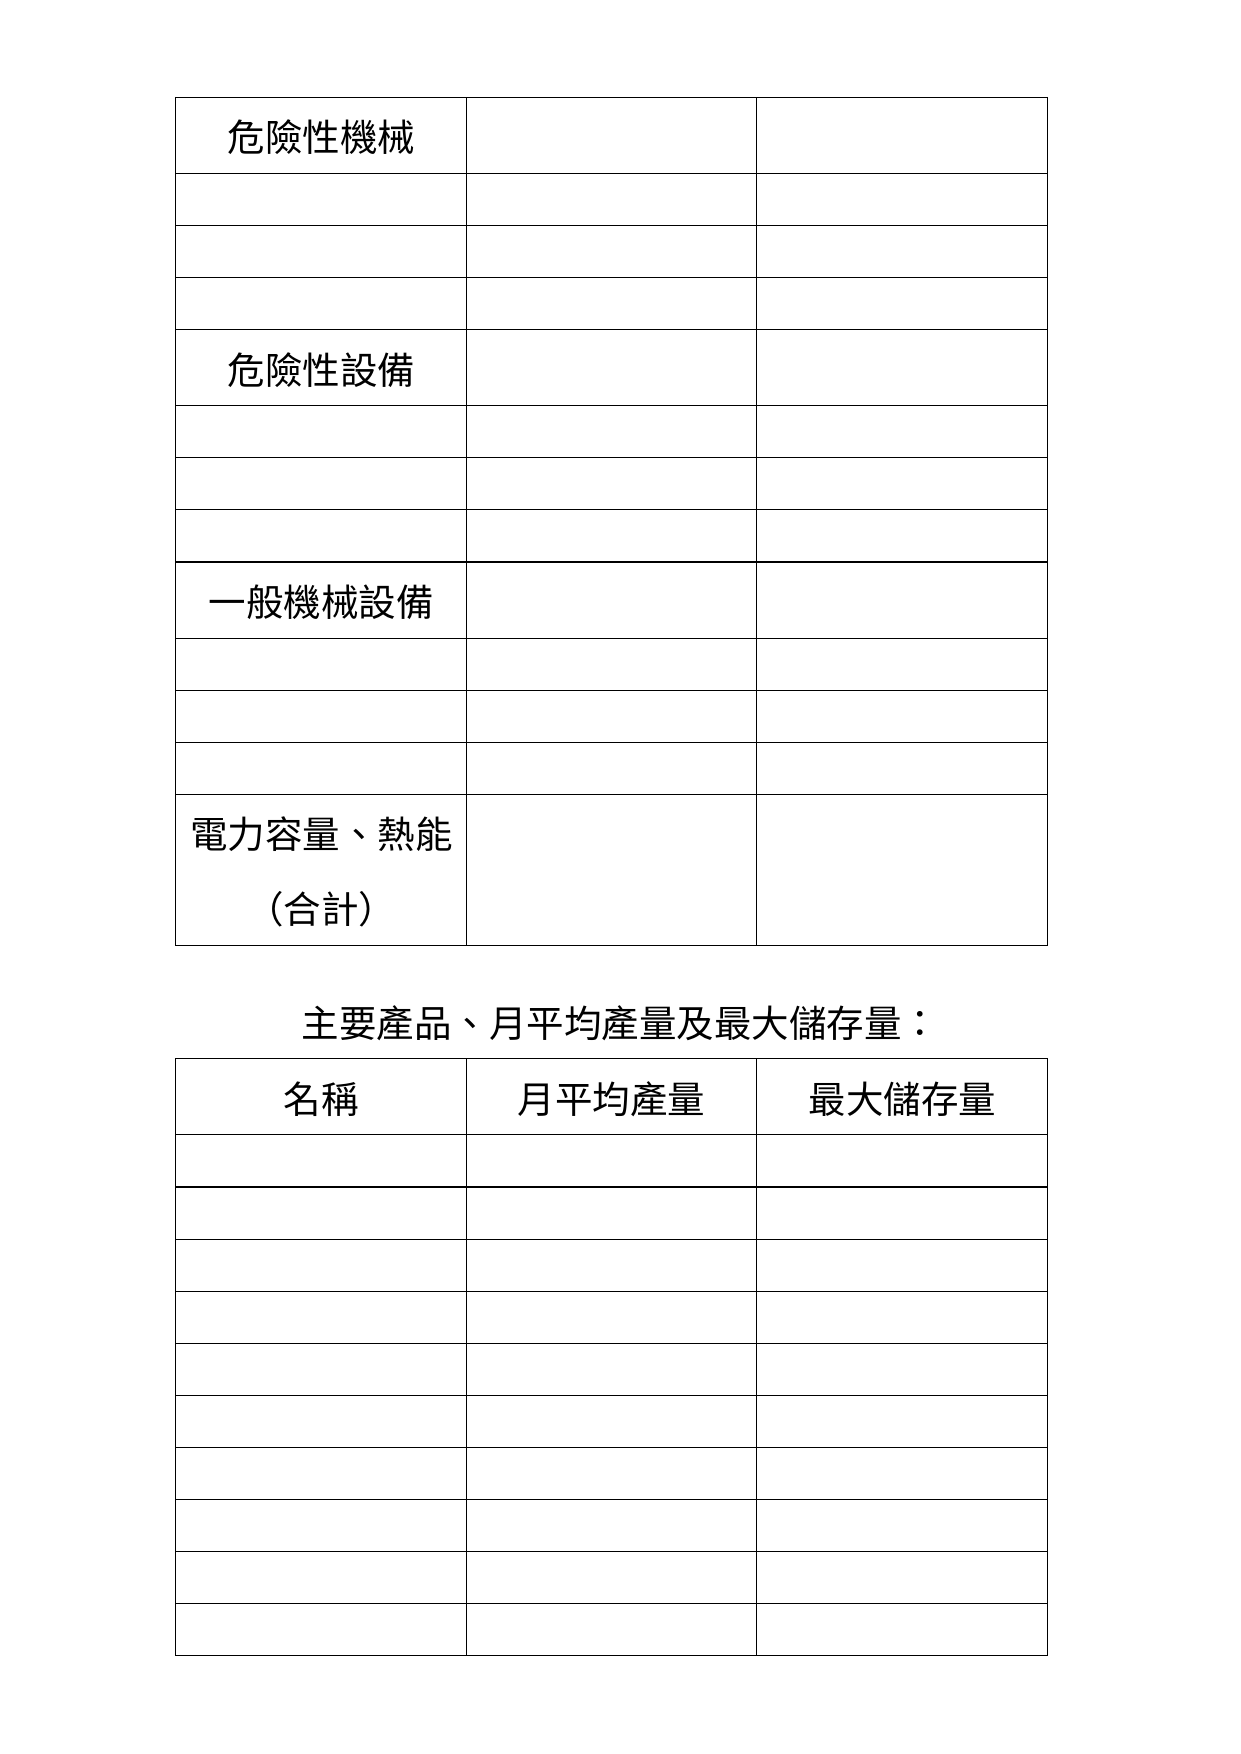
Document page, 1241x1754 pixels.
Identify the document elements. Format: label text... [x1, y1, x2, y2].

table_cell [757, 1396, 1047, 1447]
table_cell [176, 691, 466, 742]
table_cell [467, 1500, 756, 1551]
table_cell [176, 406, 466, 457]
table_cell [757, 743, 1047, 794]
table_cell [757, 278, 1047, 329]
table_cell [176, 226, 466, 277]
table_cell [176, 1604, 466, 1655]
table_cell [176, 1552, 466, 1603]
table_cell [467, 1604, 756, 1655]
table_cell [757, 1448, 1047, 1499]
table_cell 危險性設備 [176, 330, 466, 405]
table_cell [467, 1552, 756, 1603]
table_cell [467, 691, 756, 742]
table_header 月平均產量 [467, 1059, 756, 1134]
table_cell [467, 795, 756, 945]
table_cell [757, 458, 1047, 509]
table_cell [467, 278, 756, 329]
table_cell [176, 1396, 466, 1447]
table_cell [757, 691, 1047, 742]
table_header 名稱 [176, 1059, 466, 1134]
text 主要產品、月平均產量及最大儲存量： [187, 983, 1053, 1058]
table_cell 一般機械設備 [176, 563, 466, 637]
table_cell [467, 1135, 756, 1186]
table_cell [757, 406, 1047, 457]
table_cell [467, 1188, 756, 1238]
table_cell [467, 743, 756, 794]
table_cell [757, 1292, 1047, 1343]
table_cell [757, 226, 1047, 277]
table_cell [176, 1292, 466, 1343]
table_header 最大儲存量 [757, 1059, 1047, 1134]
table_cell [467, 458, 756, 509]
table_cell [757, 795, 1047, 945]
table_cell [757, 174, 1047, 225]
table_cell [467, 174, 756, 225]
table_cell [176, 1188, 466, 1238]
table_cell [757, 1344, 1047, 1395]
table_cell [467, 1292, 756, 1343]
table_cell [757, 639, 1047, 689]
table_cell [176, 639, 466, 689]
table_cell [467, 1240, 756, 1291]
table_cell [467, 1396, 756, 1447]
table_cell [467, 98, 756, 173]
table_cell [176, 1135, 466, 1186]
table_cell [757, 330, 1047, 405]
table_cell [757, 1552, 1047, 1603]
table_cell [467, 639, 756, 689]
table_cell 電力容量、熱能（合計） [176, 795, 466, 945]
table_cell [757, 1500, 1047, 1551]
table_cell [757, 98, 1047, 173]
table_cell [757, 1135, 1047, 1186]
table_cell [467, 406, 756, 457]
table_cell [467, 1344, 756, 1395]
table_cell [176, 278, 466, 329]
table_cell [467, 226, 756, 277]
table_cell [467, 510, 756, 561]
table_cell [176, 1500, 466, 1551]
table_cell [176, 174, 466, 225]
table_cell [176, 743, 466, 794]
table_cell [176, 1344, 466, 1395]
table_cell [176, 1240, 466, 1291]
table_cell 危險性機械 [176, 98, 466, 173]
table_cell [176, 510, 466, 561]
table_cell [757, 1240, 1047, 1291]
table_cell [467, 330, 756, 405]
table_cell [176, 1448, 466, 1499]
table_cell [757, 510, 1047, 561]
table_cell [467, 563, 756, 637]
table_cell [757, 1188, 1047, 1238]
table_cell [176, 458, 466, 509]
table_cell [467, 1448, 756, 1499]
table_cell [757, 563, 1047, 637]
table_cell [757, 1604, 1047, 1655]
